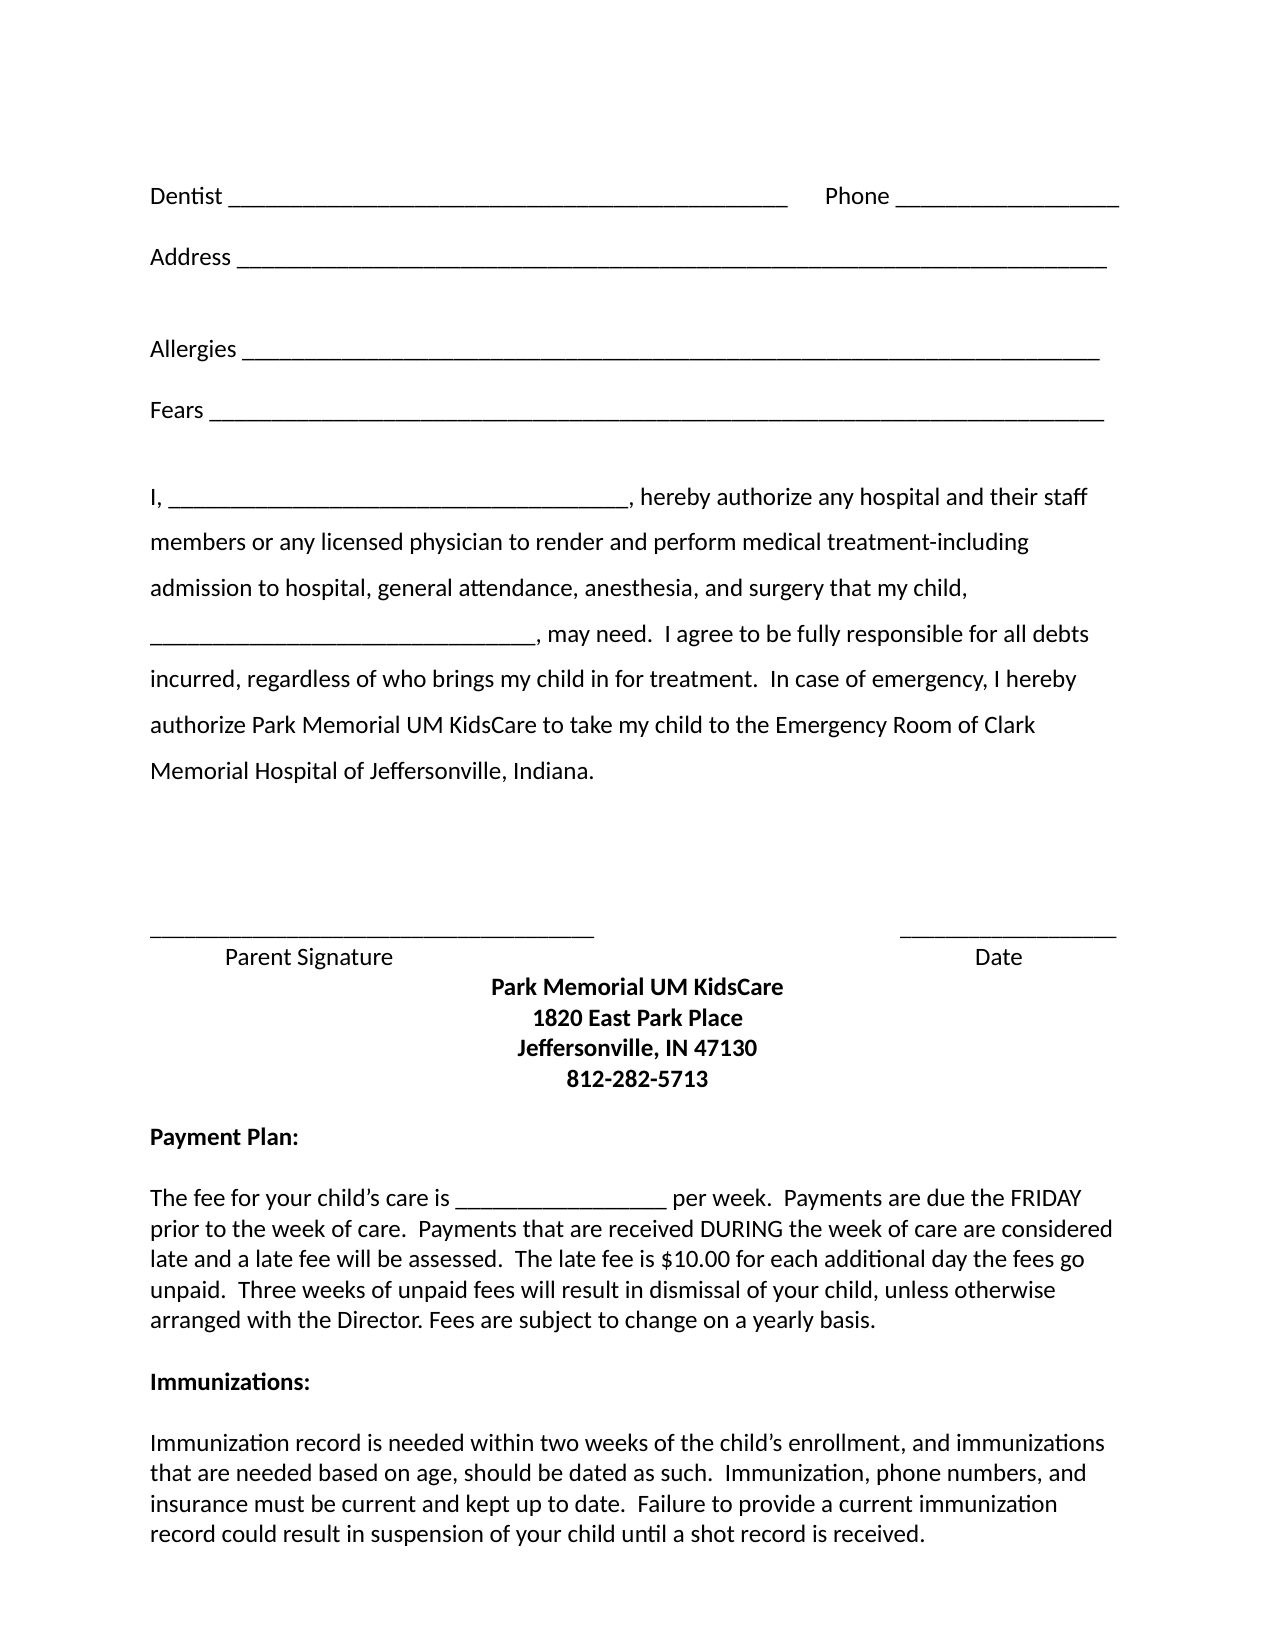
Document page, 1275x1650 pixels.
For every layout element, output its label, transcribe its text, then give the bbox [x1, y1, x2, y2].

text Payment Plan: [150, 1122, 1125, 1152]
text Parent Signature Date [150, 941, 1125, 971]
text Immunization record is needed within two weeks of the child’s enrollment, and immunizations that are needed based on age, should be dated as such. Immunization, phone numbers, and insurance must be current and kept up to date. Failure to provide a current immunization record could result in suspension of your child until a shot record is received. [150, 1427, 1125, 1549]
text Park Memorial UM KidsCare [150, 971, 1125, 1002]
text Address ______________________________________________________________________ [150, 242, 1125, 272]
text 812-282-5713 [150, 1063, 1125, 1093]
text _______________________________________ ___________________ [150, 913, 1125, 941]
text Jeffersonville, IN 47130 [150, 1032, 1125, 1063]
text 1820 East Park Place [150, 1002, 1125, 1032]
text Immunizations: [150, 1366, 1125, 1396]
text Dentist _____________________________________________ Phone __________________ [150, 181, 1125, 211]
text The fee for your child’s care is _________________ per week. Payments are due the FRIDAY prior to the week of care. Payments that are received DURING the week of care are considered late and a late fee will be assessed. The late fee is $10.00 for each additional day the fees go unpaid. Three weeks of unpaid fees will result in dismissal of your child, unless otherwise arranged with the Director. Fees are subject to change on a yearly basis. [150, 1183, 1125, 1335]
text I, _____________________________________, hereby authorize any hospital and their staff members or any licensed physician to render and perform medical treatment-including admission to hospital, general attendance, anesthesia, and surgery that my child, _______________________________, may need. I agree to be fully responsible for all debts incurred, regardless of who brings my child in for treatment. In case of emergency, I hereby authorize Park Memorial UM KidsCare to take my child to the Emergency Room of Clark Memorial Hospital of Jeffersonville, Indiana. [150, 481, 1125, 786]
text Fears ________________________________________________________________________ [150, 394, 1125, 425]
text Allergies _____________________________________________________________________ [150, 333, 1125, 364]
